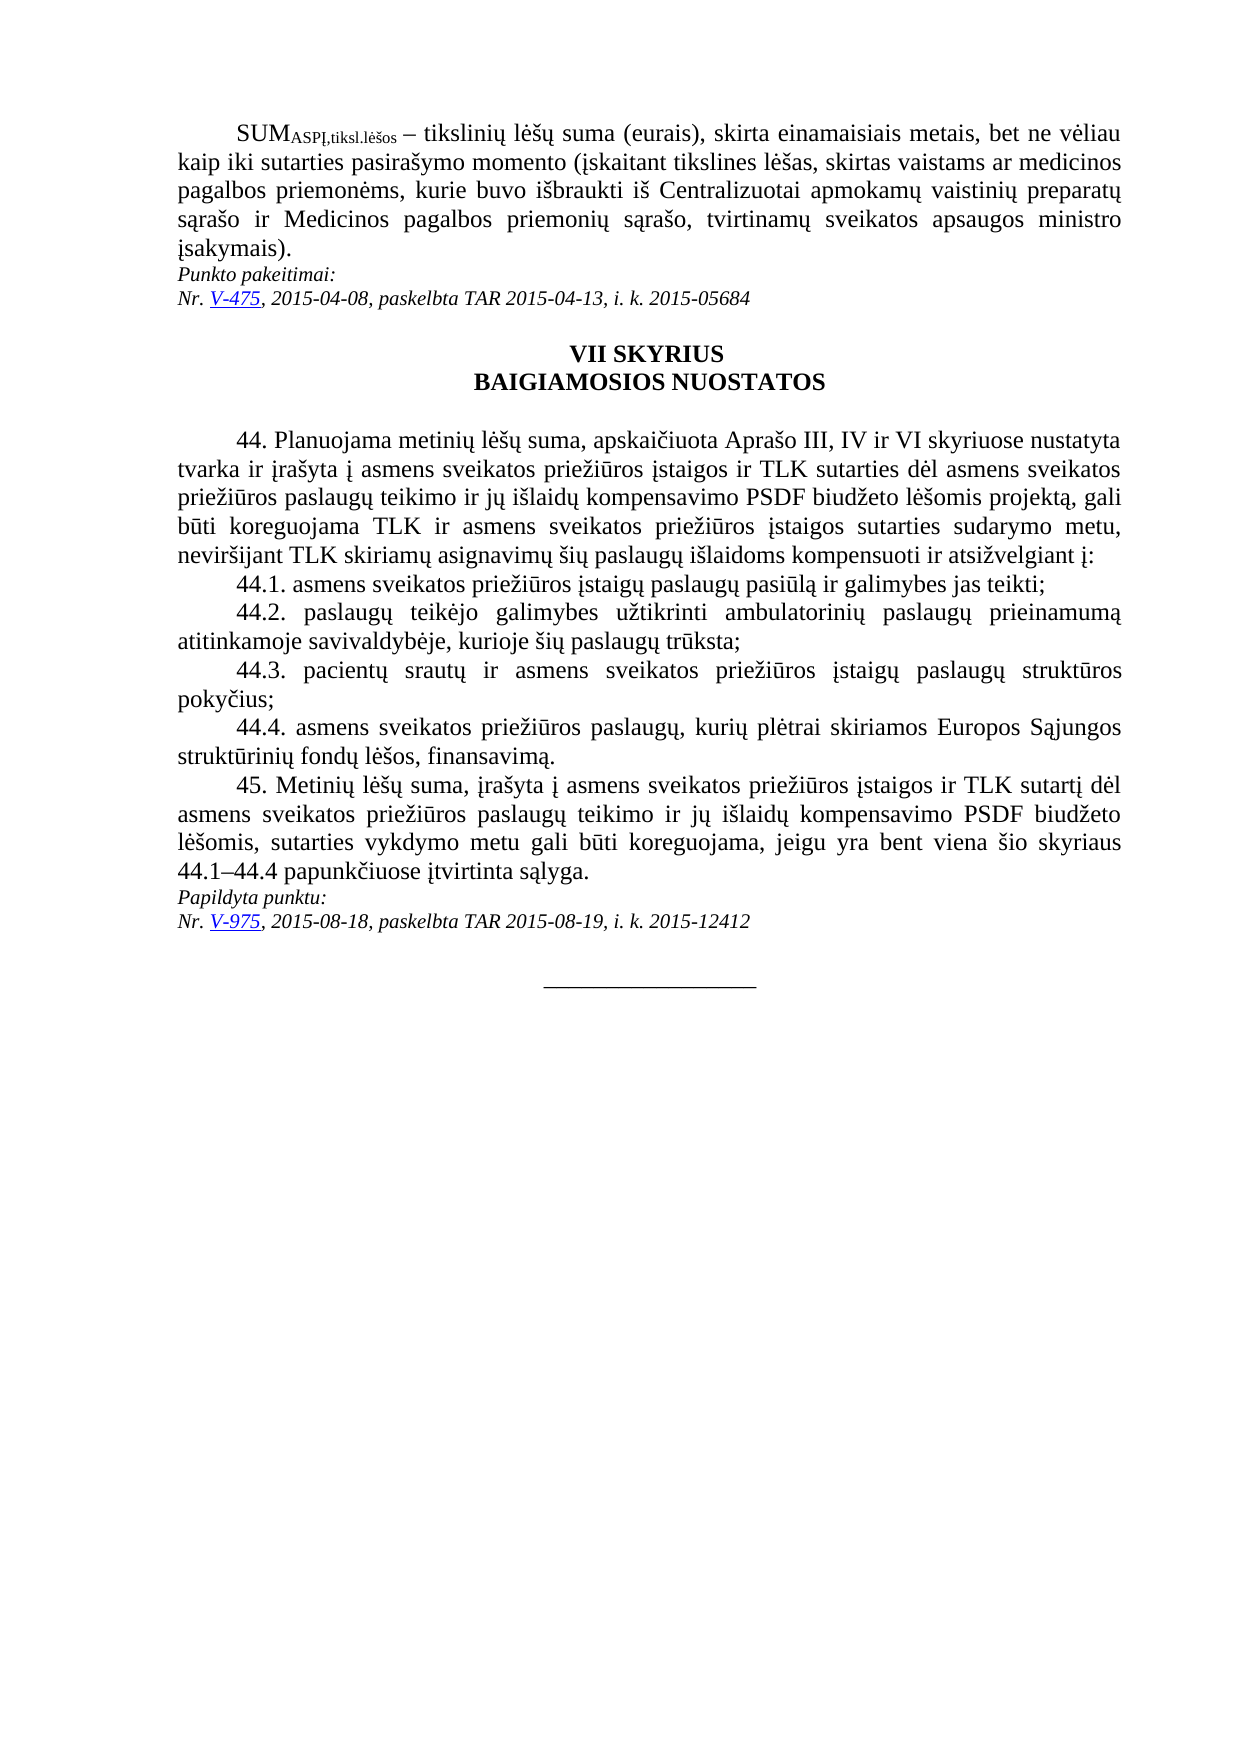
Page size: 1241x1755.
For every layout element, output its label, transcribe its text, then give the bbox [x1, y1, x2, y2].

text 44.3. pacientų srautų ir asmens sveikatos priežiūros įstaigų paslaugų struktūros pokyčius; [177, 655, 1122, 712]
text Nr. V-975, 2015-08-18, paskelbta TAR 2015-08-19, i. k. 2015-12412 [177, 909, 1122, 933]
text Punkto pakeitimai: [177, 262, 1122, 286]
text Baigiamosios nuostatos [177, 367, 1122, 396]
text Nr. V-475, 2015-04-08, paskelbta TAR 2015-04-13, i. k. 2015-05684 [177, 286, 1122, 310]
text Papildyta punktu: [177, 885, 1122, 909]
text VII SKYRIUS [177, 339, 1122, 367]
text 44.2. paslaugų teikėjo galimybes užtikrinti ambulatorinių paslaugų prieinamumą atitinkamoje savivaldybėje, kurioje šių paslaugų trūksta; [177, 597, 1122, 655]
text 45. Metinių lėšų suma, įrašyta į asmens sveikatos priežiūros įstaigos ir TLK sutartį dėl asmens sveikatos priežiūros paslaugų teikimo ir jų išlaidų kompensavimo PSDF biudžeto lėšomis, sutarties vykdymo metu gali būti koreguojama, jeigu yra bent viena šio skyriaus 44.1–44.4 papunkčiuose įtvirtinta sąlyga. [177, 770, 1122, 885]
text SUMASPĮ,tiksl.lėšos – tikslinių lėšų suma (eurais), skirta einamaisiais metais, bet ne vėliau kaip iki sutarties pasirašymo momento (įskaitant tikslines lėšas, skirtas vaistams ar medicinos pagalbos priemonėms, kurie buvo išbraukti iš Centralizuotai apmokamų vaistinių preparatų sąrašo ir Medicinos pagalbos priemonių sąrašo, tvirtinamų sveikatos apsaugos ministro įsakymais). [177, 118, 1122, 262]
text 44. Planuojama metinių lėšų suma, apskaičiuota Aprašo III, IV ir VI skyriuose nustatyta tvarka ir įrašyta į asmens sveikatos priežiūros įstaigos ir TLK sutarties dėl asmens sveikatos priežiūros paslaugų teikimo ir jų išlaidų kompensavimo PSDF biudžeto lėšomis projektą, gali būti koreguojama TLK ir asmens sveikatos priežiūros įstaigos sutarties sudarymo metu, neviršijant TLK skiriamų asignavimų šių paslaugų išlaidoms kompensuoti ir atsižvelgiant į: [177, 425, 1122, 569]
text _________________ [177, 962, 1122, 991]
text 44.4. asmens sveikatos priežiūros paslaugų, kurių plėtrai skiriamos Europos Sąjungos struktūrinių fondų lėšos, finansavimą. [177, 712, 1122, 770]
text 44.1. asmens sveikatos priežiūros įstaigų paslaugų pasiūlą ir galimybes jas teikti; [177, 569, 1122, 597]
